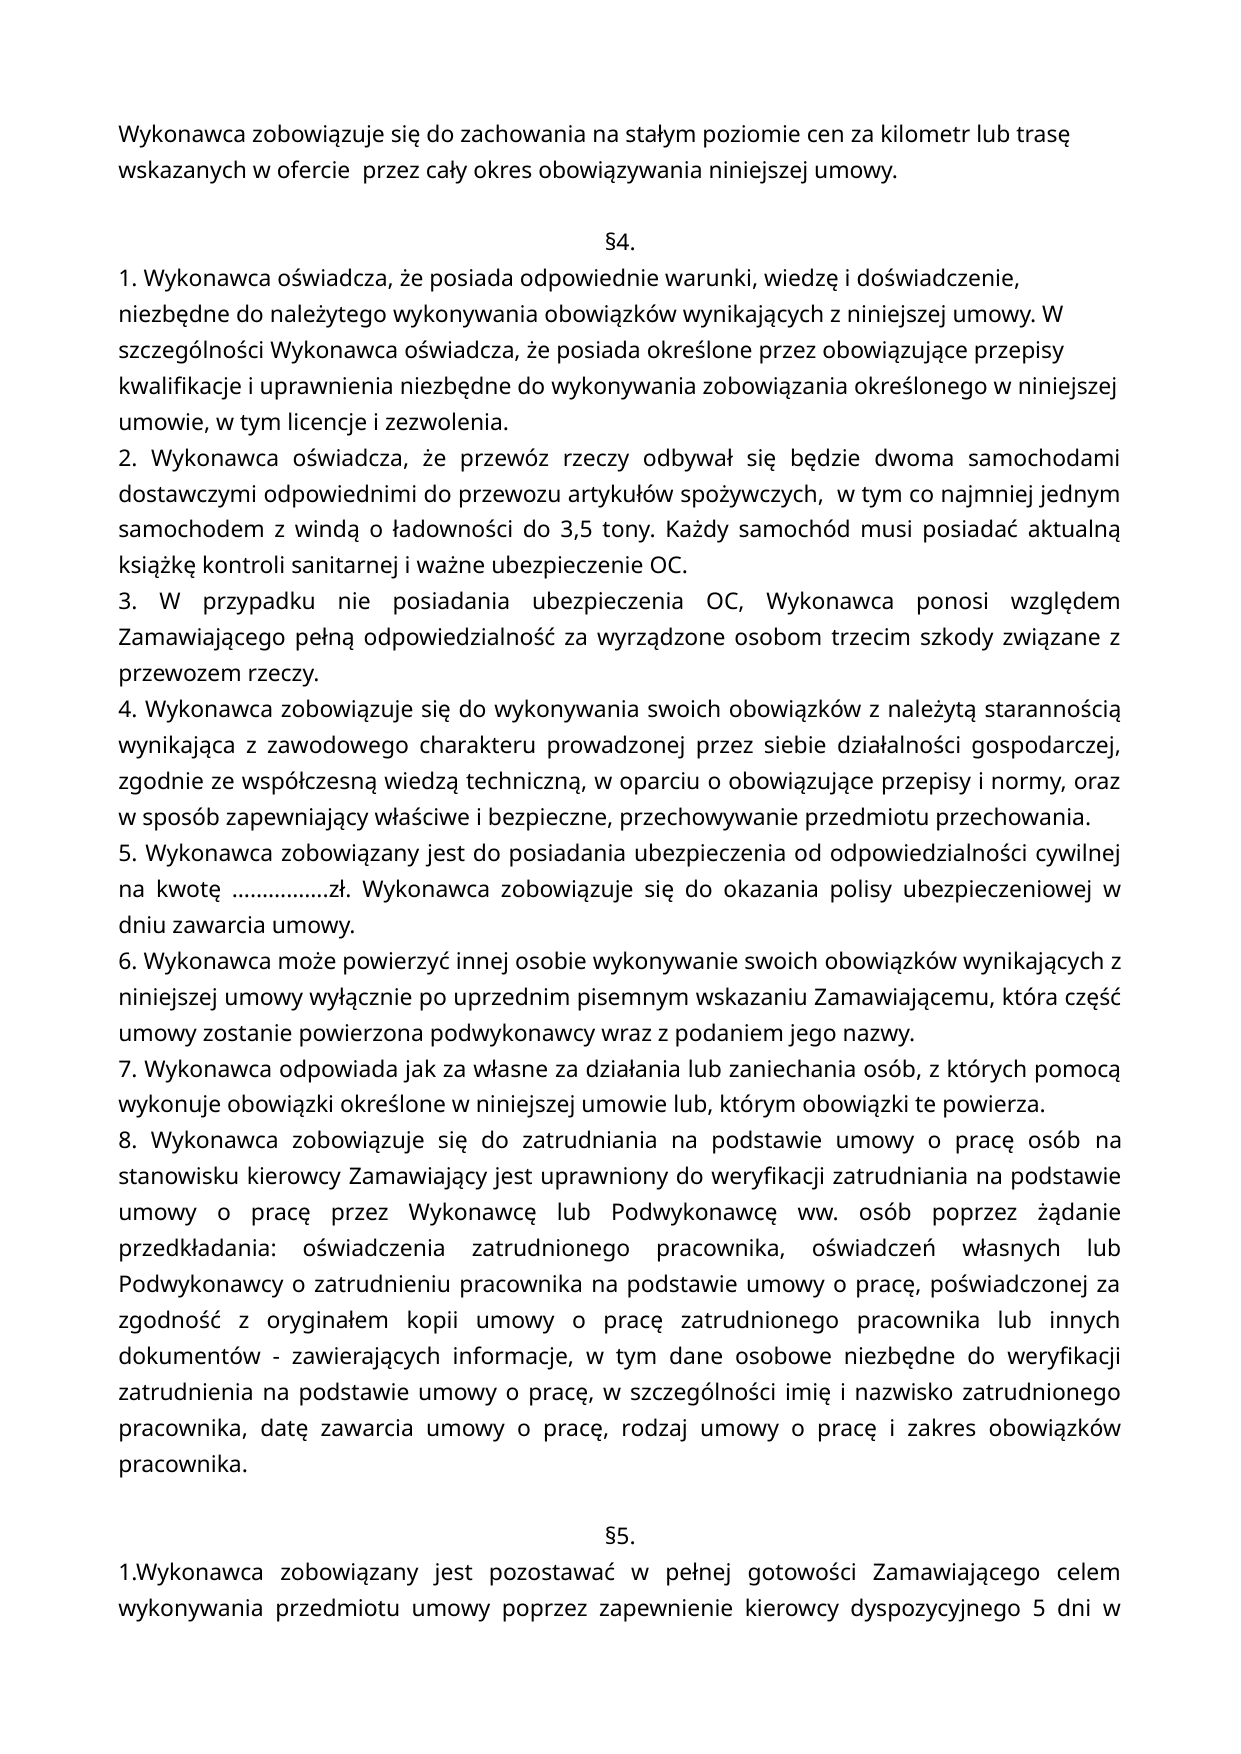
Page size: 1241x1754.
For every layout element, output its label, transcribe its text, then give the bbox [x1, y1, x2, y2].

text 7. Wykonawca odpowiada jak za własne za działania lub zaniechania osób, z których pomocą wykonuje obowiązki określone w niniejszej umowie lub, którym obowiązki te powierza. [118, 1052, 1122, 1120]
text 1. Wykonawca oświadcza, że posiada odpowiednie warunki, wiedzę i doświadczenie, niezbędne do należytego wykonywania obowiązków wynikających z niniejszej umowy. W szczególności Wykonawca oświadcza, że posiada określone przez obowiązujące przepisy kwalifikacje i uprawnienia niezbędne do wykonywania zobowiązania określonego w niniejszej umowie, w tym licencje i zezwolenia. [118, 262, 1122, 437]
text 1.Wykonawca zobowiązany jest pozostawać w pełnej gotowości Zamawiającego celem wykonywania przedmiotu umowy poprzez zapewnienie kierowcy dyspozycyjnego 5 dni w [118, 1556, 1122, 1623]
text 3. W przypadku nie posiadania ubezpieczenia OC, Wykonawca ponosi względem Zamawiającego pełną odpowiedzialność za wyrządzone osobom trzecim szkody związane z przewozem rzeczy. [118, 585, 1122, 688]
text 2. Wykonawca oświadcza, że przewóz rzeczy odbywał się będzie dwoma samochodami dostawczymi odpowiednimi do przewozu artykułów spożywczych, w tym co najmniej jednym samochodem z windą o ładowności do 3,5 tony. Każdy samochód musi posiadać aktualną książkę kontroli sanitarnej i ważne ubezpieczenie OC. [118, 442, 1122, 581]
text 4. Wykonawca zobowiązuje się do wykonywania swoich obowiązków z należytą starannością wynikająca z zawodowego charakteru prowadzonej przez siebie działalności gospodarczej, zgodnie ze współczesną wiedzą techniczną, w oparciu o obowiązujące przepisy i normy, oraz w sposób zapewniający właściwe i bezpieczne, przechowywanie przedmiotu przechowania. [118, 693, 1122, 832]
text 8. Wykonawca zobowiązuje się do zatrudniania na podstawie umowy o pracę osób na stanowisku kierowcy Zamawiający jest uprawniony do weryfikacji zatrudniania na podstawie umowy o pracę przez Wykonawcę lub Podwykonawcę ww. osób poprzez żądanie przedkładania: oświadczenia zatrudnionego pracownika, oświadczeń własnych lub Podwykonawcy o zatrudnieniu pracownika na podstawie umowy o pracę, poświadczonej za zgodność z oryginałem kopii umowy o pracę zatrudnionego pracownika lub innych dokumentów - zawierających informacje, w tym dane osobowe niezbędne do weryfikacji zatrudnienia na podstawie umowy o pracę, w szczególności imię i nazwisko zatrudnionego pracownika, datę zawarcia umowy o pracę, rodzaj umowy o pracę i zakres obowiązków pracownika. [118, 1124, 1122, 1479]
text Wykonawca zobowiązuje się do zachowania na stałym poziomie cen za kilometr lub trasę wskazanych w ofercie przez cały okres obowiązywania niniejszej umowy. [118, 118, 1122, 185]
text §4. [118, 226, 1122, 257]
text 6. Wykonawca może powierzyć innej osobie wykonywanie swoich obowiązków wynikających z niniejszej umowy wyłącznie po uprzednim pisemnym wskazaniu Zamawiającemu, która część umowy zostanie powierzona podwykonawcy wraz z podaniem jego nazwy. [118, 945, 1122, 1048]
text §5. [118, 1520, 1122, 1551]
text 5. Wykonawca zobowiązany jest do posiadania ubezpieczenia od odpowiedzialności cywilnej na kwotę …………….zł. Wykonawca zobowiązuje się do okazania polisy ubezpieczeniowej w dniu zawarcia umowy. [118, 837, 1122, 940]
